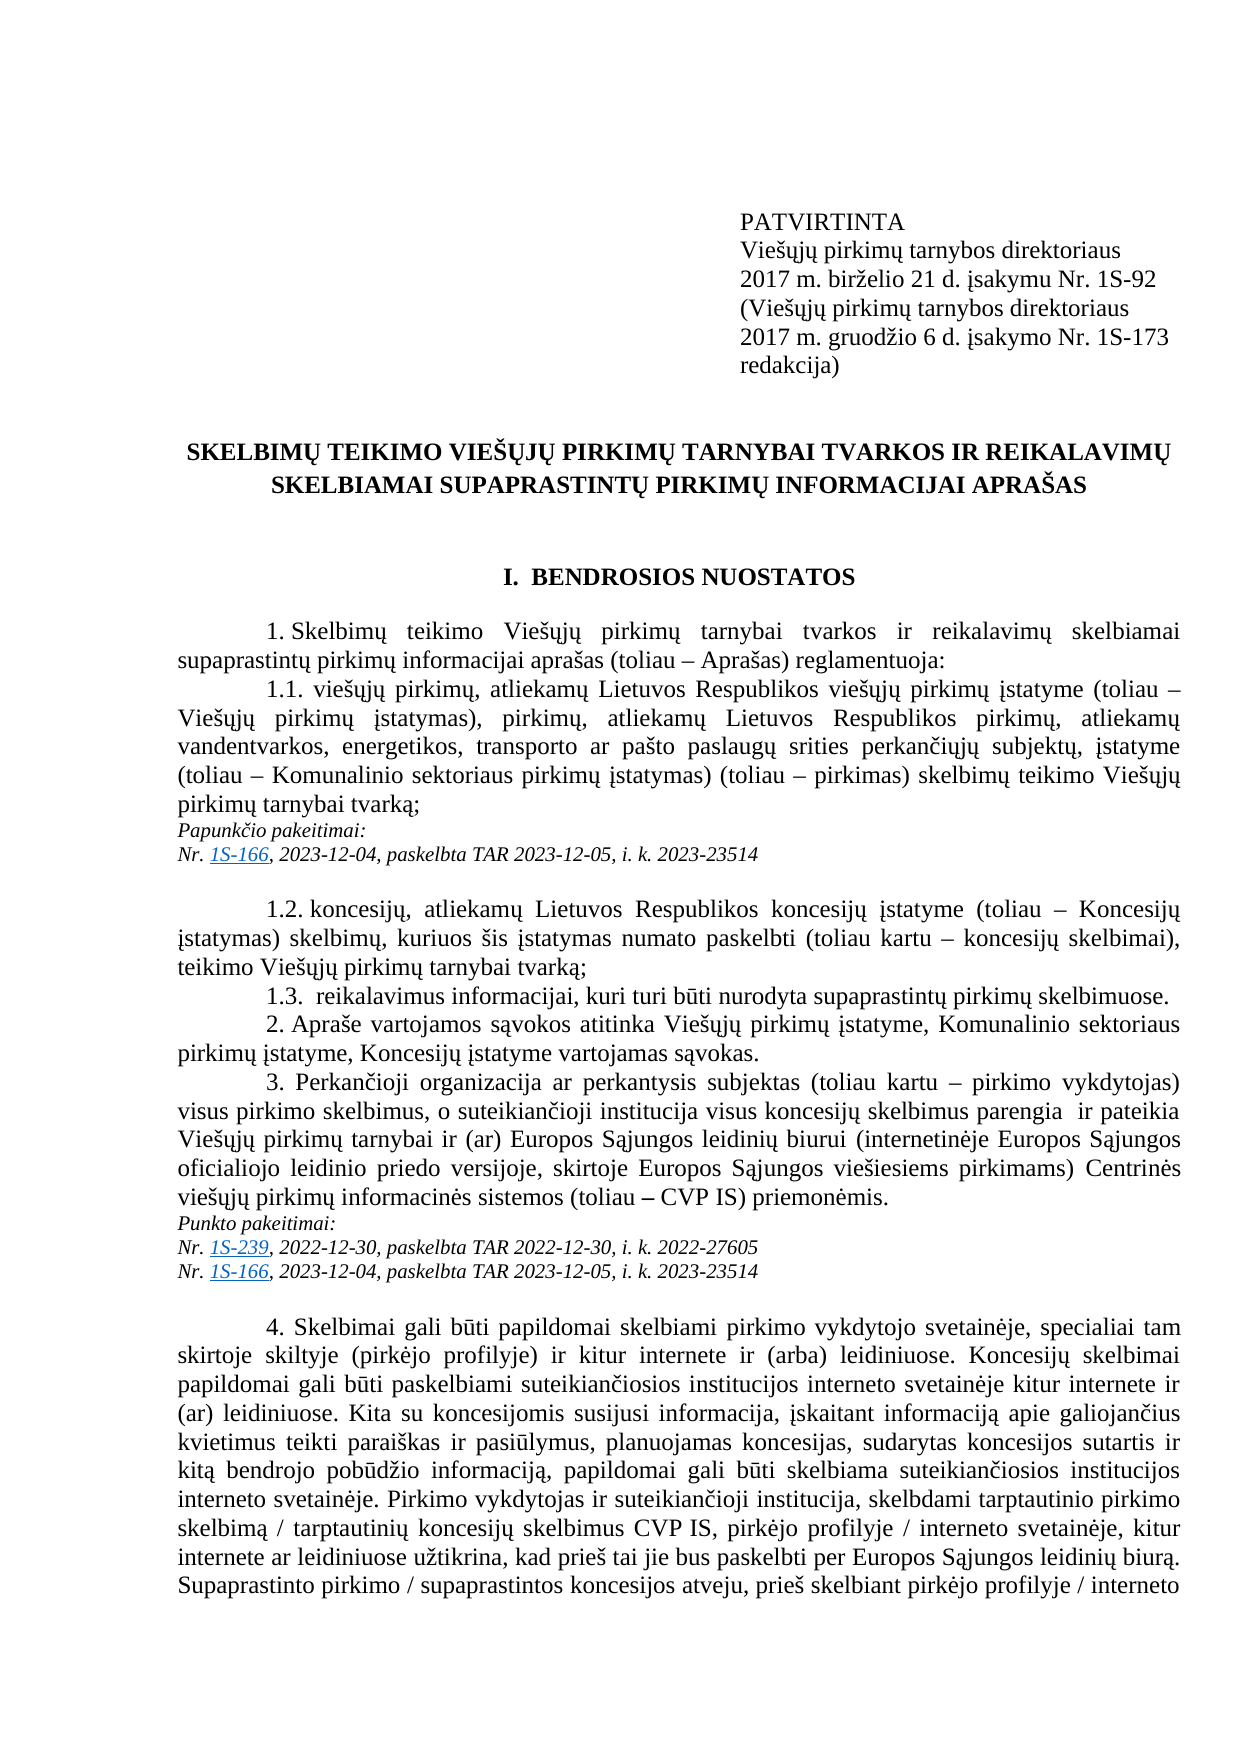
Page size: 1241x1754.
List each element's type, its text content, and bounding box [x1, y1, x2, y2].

text 1.1. viešųjų pirkimų, atliekamų Lietuvos Respublikos viešųjų pirkimų įstatyme (toliau – Viešųjų pirkimų įstatymas), pirkimų, atliekamų Lietuvos Respublikos pirkimų, atliekamų vandentvarkos, energetikos, transporto ar pašto paslaugų srities perkančiųjų subjektų, įstatyme (toliau – Komunalinio sektoriaus pirkimų įstatymas) (toliau – pirkimas) skelbimų teikimo Viešųjų pirkimų tarnybai tvarką; [177, 674, 1181, 818]
text Nr. 1S-166, 2023-12-04, paskelbta TAR 2023-12-05, i. k. 2023-23514 [177, 842, 1181, 866]
text 1.3. reikalavimus informacijai, kuri turi būti nurodyta supaprastintų pirkimų skelbimuose. [177, 981, 1181, 1009]
text 3. Perkančioji organizacija ar perkantysis subjektas (toliau kartu – pirkimo vykdytojas) visus pirkimo skelbimus, o suteikiančioji institucija visus koncesijų skelbimus parengia ir pateikia Viešųjų pirkimų tarnybai ir (ar) Europos Sąjungos leidinių biurui (internetinėje Europos Sąjungos oficialiojo leidinio priedo versijoje, skirtoje Europos Sąjungos viešiesiems pirkimams) Centrinės viešųjų pirkimų informacinės sistemos (toliau – CVP IS) priemonėmis. [177, 1067, 1181, 1211]
text 1.2. koncesijų, atliekamų Lietuvos Respublikos koncesijų įstatyme (toliau – Koncesijų įstatymas) skelbimų, kuriuos šis įstatymas numato paskelbti (toliau kartu – koncesijų skelbimai), teikimo Viešųjų pirkimų tarnybai tvarką; [177, 894, 1181, 981]
text 2017 m. gruodžio 6 d. įsakymo Nr. 1S-173 [740, 322, 1181, 350]
text PATVIRTINTA [740, 207, 1181, 235]
text 2017 m. birželio 21 d. įsakymu Nr. 1S-92 [740, 264, 1181, 293]
text 2. Apraše vartojamos sąvokos atitinka Viešųjų pirkimų įstatyme, Komunalinio sektoriaus pirkimų įstatyme, Koncesijų įstatyme vartojamas sąvokas. [177, 1009, 1181, 1067]
text redakcija) [740, 350, 1181, 379]
text Papunkčio pakeitimai: [177, 818, 1181, 842]
text Nr. 1S-239, 2022-12-30, paskelbta TAR 2022-12-30, i. k. 2022-27605 [177, 1235, 1181, 1259]
text Nr. 1S-166, 2023-12-04, paskelbta TAR 2023-12-05, i. k. 2023-23514 [177, 1259, 1181, 1283]
text Viešųjų pirkimų tarnybos direktoriaus [740, 235, 1181, 264]
text I. BENDROSIOS NUOSTATOS [177, 562, 1181, 591]
text Punkto pakeitimai: [177, 1211, 1181, 1235]
text (Viešųjų pirkimų tarnybos direktoriaus [740, 293, 1181, 322]
text SKELBIMŲ TEIKIMO Viešųjų pirkimų tarnybai TVARKOS IR REIKALAVIMŲ SKELBIAMAI SUPAPRASTINTŲ PIRKIMŲ INFORMACIJAI APrašas [177, 437, 1181, 498]
text 4. Skelbimai gali būti papildomai skelbiami pirkimo vykdytojo svetainėje, specialiai tam skirtoje skiltyje (pirkėjo profilyje) ir kitur internete ir (arba) leidiniuose. Koncesijų skelbimai papildomai gali būti paskelbiami suteikiančiosios institucijos interneto svetainėje kitur internete ir (ar) leidiniuose. Kita su koncesijomis susijusi informacija, įskaitant informaciją apie galiojančius kvietimus teikti paraiškas ir pasiūlymus, planuojamas koncesijas, sudarytas koncesijos sutartis ir kitą bendrojo pobūdžio informaciją, papildomai gali būti skelbiama suteikiančiosios institucijos interneto svetainėje. Pirkimo vykdytojas ir suteikiančioji institucija, skelbdami tarptautinio pirkimo skelbimą / tarptautinių koncesijų skelbimus CVP IS, pirkėjo profilyje / interneto svetainėje, kitur internete ar leidiniuose užtikrina, kad prieš tai jie bus paskelbti per Europos Sąjungos leidinių biurą. Supaprastinto pirkimo / supaprastintos koncesijos atveju, prieš skelbiant pirkėjo profilyje / interneto [177, 1312, 1181, 1599]
text 1. Skelbimų teikimo Viešųjų pirkimų tarnybai tvarkos ir reikalavimų skelbiamai supaprastintų pirkimų informacijai aprašas (toliau – Aprašas) reglamentuoja: [177, 616, 1181, 674]
